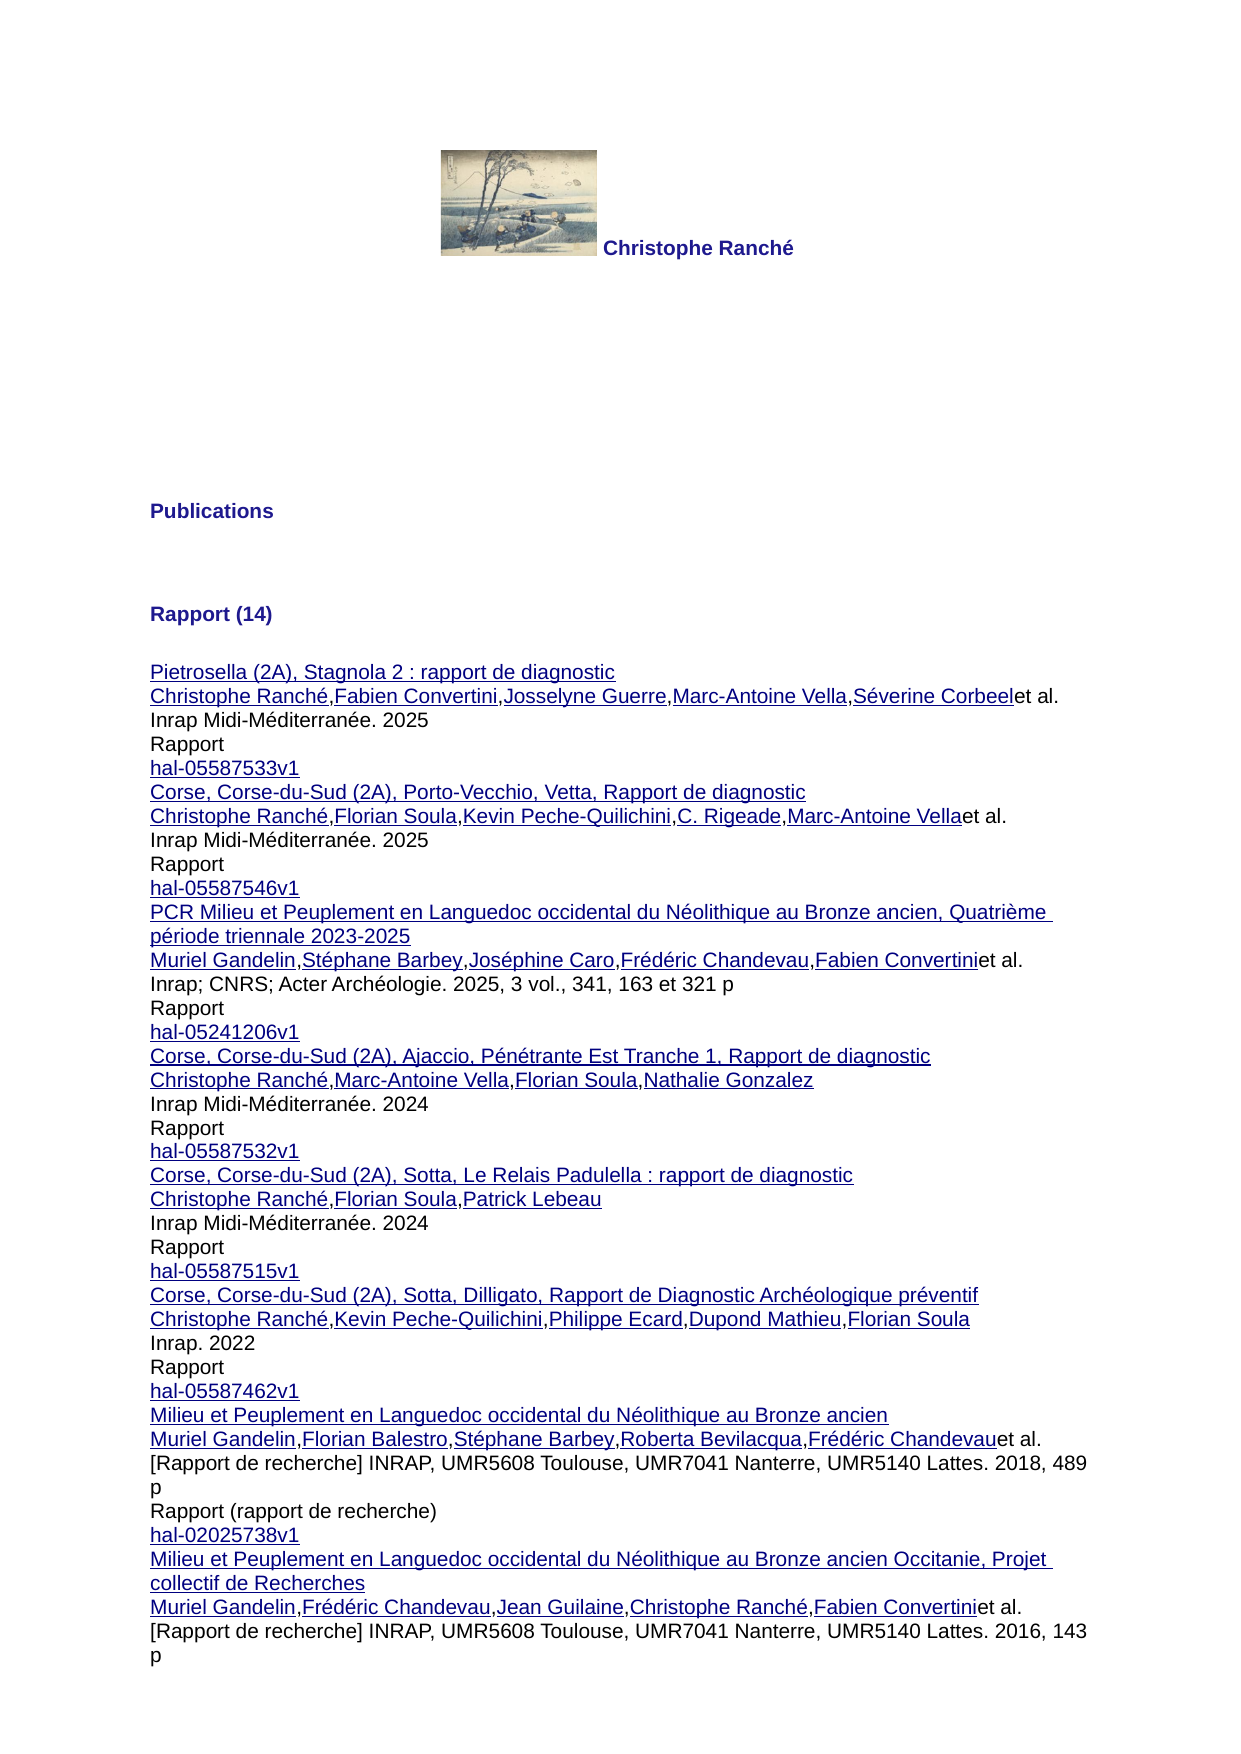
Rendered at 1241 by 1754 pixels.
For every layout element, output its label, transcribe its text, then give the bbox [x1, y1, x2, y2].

table_cell Corse, Corse-du-Sud (2A), Sotta, Le Relais Padulella : rapport de diagnostic Christophe Ranché,Florian Soula,Patrick Lebeau Inrap Midi-Méditerranée. 2024 Rapport hal-05587515v1 [150, 1163, 1090, 1283]
table_header Pietrosella (2A), Stagnola 2 : rapport de diagnostic Christophe Ranché,Fabien Convertini,Josselyne Guerre,Marc-Antoine Vella,Séverine Corbeelet al. Inrap Midi-Méditerranée. 2025 Rapport hal-05587533v1 [150, 660, 1090, 780]
picture [440, 150, 597, 256]
table_cell PCR Milieu et Peuplement en Languedoc occidental du Néolithique au Bronze ancien, Quatrième période triennale 2023-2025 Muriel Gandelin,Stéphane Barbey,Joséphine Caro,Frédéric Chandevau,Fabien Convertiniet al. Inrap; CNRS; Acter Archéologie. 2025, 3 vol., 341, 163 et 321 p Rapport hal-05241206v1 [150, 900, 1090, 1043]
table_cell Corse, Corse-du-Sud (2A), Ajaccio, Pénétrante Est Tranche 1, Rapport de diagnostic Christophe Ranché,Marc-Antoine Vella,Florian Soula,Nathalie Gonzalez Inrap Midi-Méditerranée. 2024 Rapport hal-05587532v1 [150, 1044, 1090, 1163]
subtitle Rapport (14) [150, 602, 1090, 626]
subtitle Publications [150, 499, 1090, 523]
table_cell Milieu et Peuplement en Languedoc occidental du Néolithique au Bronze ancien Muriel Gandelin,Florian Balestro,Stéphane Barbey,Roberta Bevilacqua,Frédéric Chandevauet al. [Rapport de recherche] INRAP, UMR5608 Toulouse, UMR7041 Nanterre, UMR5140 Lattes. 2018, 489 p Rapport (rapport de recherche) hal-02025738v1 [150, 1403, 1090, 1547]
table_cell Corse, Corse-du-Sud (2A), Porto-Vecchio, Vetta, Rapport de diagnostic Christophe Ranché,Florian Soula,Kevin Peche-Quilichini,C. Rigeade,Marc-Antoine Vellaet al. Inrap Midi-Méditerranée. 2025 Rapport hal-05587546v1 [150, 780, 1090, 900]
table_cell Milieu et Peuplement en Languedoc occidental du Néolithique au Bronze ancien Occitanie, Projet collectif de Recherches Muriel Gandelin,Frédéric Chandevau,Jean Guilaine,Christophe Ranché,Fabien Convertiniet al. [Rapport de recherche] INRAP, UMR5608 Toulouse, UMR7041 Nanterre, UMR5140 Lattes. 2016, 143 p [150, 1547, 1090, 1666]
table_cell Corse, Corse-du-Sud (2A), Sotta, Dilligato, Rapport de Diagnostic Archéologique préventif Christophe Ranché,Kevin Peche-Quilichini,Philippe Ecard,Dupond Mathieu,Florian Soula Inrap. 2022 Rapport hal-05587462v1 [150, 1283, 1090, 1403]
subtitle Christophe Ranché [150, 150, 1090, 260]
